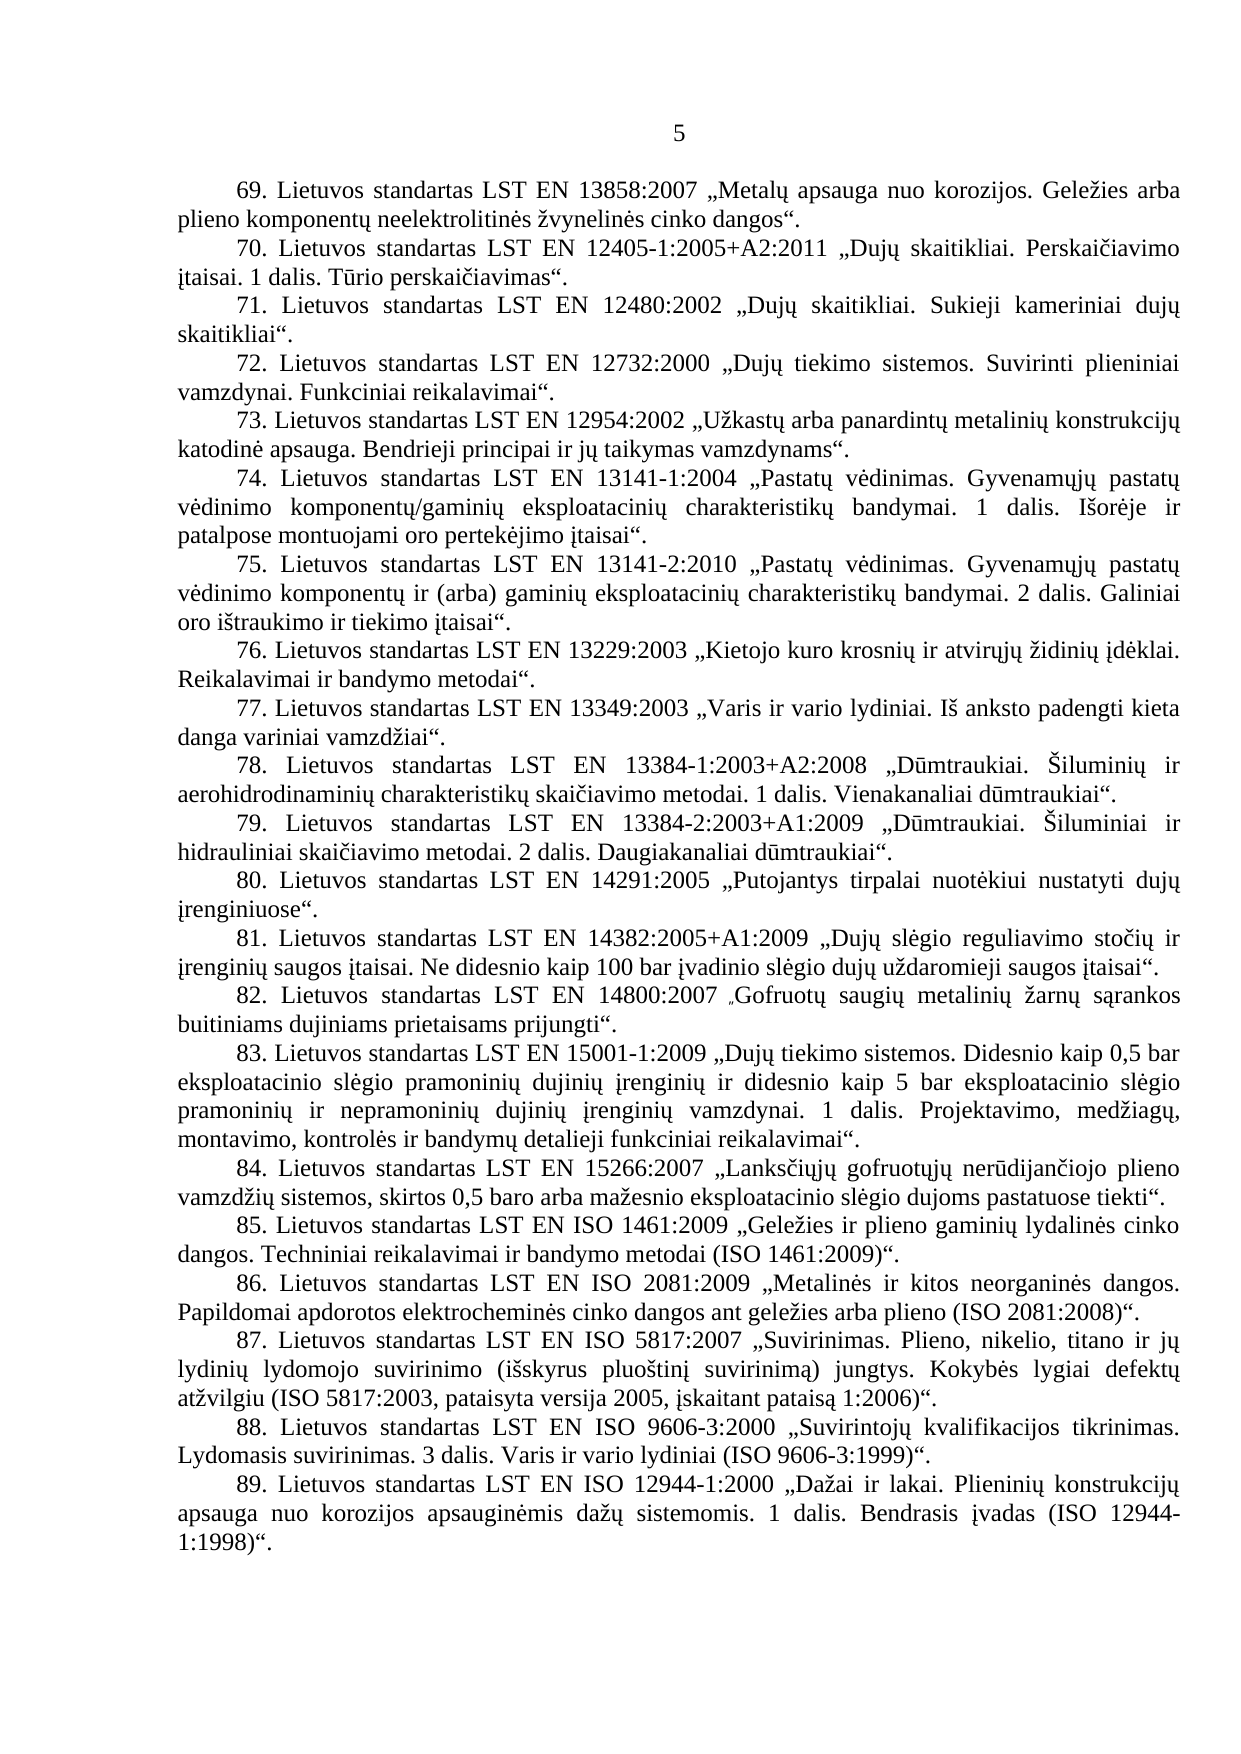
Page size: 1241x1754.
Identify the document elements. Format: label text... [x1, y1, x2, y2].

text 83. Lietuvos standartas LST EN 15001-1:2009 „Dujų tiekimo sistemos. Didesnio kaip 0,5 bar eksploatacinio slėgio pramoninių dujinių įrenginių ir didesnio kaip 5 bar eksploatacinio slėgio pramoninių ir nepramoninių dujinių įrenginių vamzdynai. 1 dalis. Projektavimo, medžiagų, montavimo, kontrolės ir bandymų detalieji funkciniai reikalavimai“. [177, 1038, 1181, 1153]
text 80. Lietuvos standartas LST EN 14291:2005 „Putojantys tirpalai nuotėkiui nustatyti dujų įrenginiuose“. [177, 866, 1181, 923]
text 72. Lietuvos standartas LST EN 12732:2000 „Dujų tiekimo sistemos. Suvirinti plieniniai vamzdynai. Funkciniai reikalavimai“. [177, 348, 1181, 406]
text 77. Lietuvos standartas LST EN 13349:2003 „Varis ir vario lydiniai. Iš anksto padengti kieta danga variniai vamzdžiai“. [177, 693, 1181, 751]
text 73. Lietuvos standartas LST EN 12954:2002 „Užkastų arba panardintų metalinių konstrukcijų katodinė apsauga. Bendrieji principai ir jų taikymas vamzdynams“. [177, 406, 1181, 463]
text 82. Lietuvos standartas LST EN 14800:2007 „Gofruotų saugių metalinių žarnų sąrankos buitiniams dujiniams prietaisams prijungti“. [177, 981, 1181, 1038]
text 87. Lietuvos standartas LST EN ISO 5817:2007 „Suvirinimas. Plieno, nikelio, titano ir jų lydinių lydomojo suvirinimo (išskyrus pluoštinį suvirinimą) jungtys. Kokybės lygiai defektų atžvilgiu (ISO 5817:2003, pataisyta versija 2005, įskaitant pataisą 1:2006)“. [177, 1326, 1181, 1412]
text 74. Lietuvos standartas LST EN 13141-1:2004 „Pastatų vėdinimas. Gyvenamųjų pastatų vėdinimo komponentų/gaminių eksploatacinių charakteristikų bandymai. 1 dalis. Išorėje ir patalpose montuojami oro pertekėjimo įtaisai“. [177, 463, 1181, 549]
text 71. Lietuvos standartas LST EN 12480:2002 „Dujų skaitikliai. Sukieji kameriniai dujų skaitikliai“. [177, 291, 1181, 348]
text 86. Lietuvos standartas LST EN ISO 2081:2009 „Metalinės ir kitos neorganinės dangos. Papildomai apdorotos elektrocheminės cinko dangos ant geležies arba plieno (ISO 2081:2008)“. [177, 1268, 1181, 1326]
text 69. Lietuvos standartas LST EN 13858:2007 „Metalų apsauga nuo korozijos. Geležies arba plieno komponentų neelektrolitinės žvynelinės cinko dangos“. [177, 176, 1181, 233]
text 81. Lietuvos standartas LST EN 14382:2005+A1:2009 „Dujų slėgio reguliavimo stočių ir įrenginių saugos įtaisai. Ne didesnio kaip 100 bar įvadinio slėgio dujų uždaromieji saugos įtaisai“. [177, 923, 1181, 981]
text 89. Lietuvos standartas LST EN ISO 12944-1:2000 „Dažai ir lakai. Plieninių konstrukcijų apsauga nuo korozijos apsauginėmis dažų sistemomis. 1 dalis. Bendrasis įvadas (ISO 12944-1:1998)“. [177, 1469, 1181, 1556]
text 78. Lietuvos standartas LST EN 13384-1:2003+A2:2008 „Dūmtraukiai. Šiluminių ir aerohidrodinaminių charakteristikų skaičiavimo metodai. 1 dalis. Vienakanaliai dūmtraukiai“. [177, 751, 1181, 808]
text 76. Lietuvos standartas LST EN 13229:2003 „Kietojo kuro krosnių ir atvirųjų židinių įdėklai. Reikalavimai ir bandymo metodai“. [177, 636, 1181, 693]
text 70. Lietuvos standartas LST EN 12405-1:2005+A2:2011 „Dujų skaitikliai. Perskaičiavimo įtaisai. 1 dalis. Tūrio perskaičiavimas“. [177, 233, 1181, 291]
text 79. Lietuvos standartas LST EN 13384-2:2003+A1:2009 „Dūmtraukiai. Šiluminiai ir hidrauliniai skaičiavimo metodai. 2 dalis. Daugiakanaliai dūmtraukiai“. [177, 808, 1181, 866]
text 75. Lietuvos standartas LST EN 13141-2:2010 „Pastatų vėdinimas. Gyvenamųjų pastatų vėdinimo komponentų ir (arba) gaminių eksploatacinių charakteristikų bandymai. 2 dalis. Galiniai oro ištraukimo ir tiekimo įtaisai“. [177, 549, 1181, 636]
text 85. Lietuvos standartas LST EN ISO 1461:2009 „Geležies ir plieno gaminių lydalinės cinko dangos. Techniniai reikalavimai ir bandymo metodai (ISO 1461:2009)“. [177, 1211, 1181, 1268]
text 88. Lietuvos standartas LST EN ISO 9606-3:2000 „Suvirintojų kvalifikacijos tikrinimas. Lydomasis suvirinimas. 3 dalis. Varis ir vario lydiniai (ISO 9606-3:1999)“. [177, 1412, 1181, 1469]
text 84. Lietuvos standartas LST EN 15266:2007 „Lanksčiųjų gofruotųjų nerūdijančiojo plieno vamzdžių sistemos, skirtos 0,5 baro arba mažesnio eksploatacinio slėgio dujoms pastatuose tiekti“. [177, 1153, 1181, 1211]
